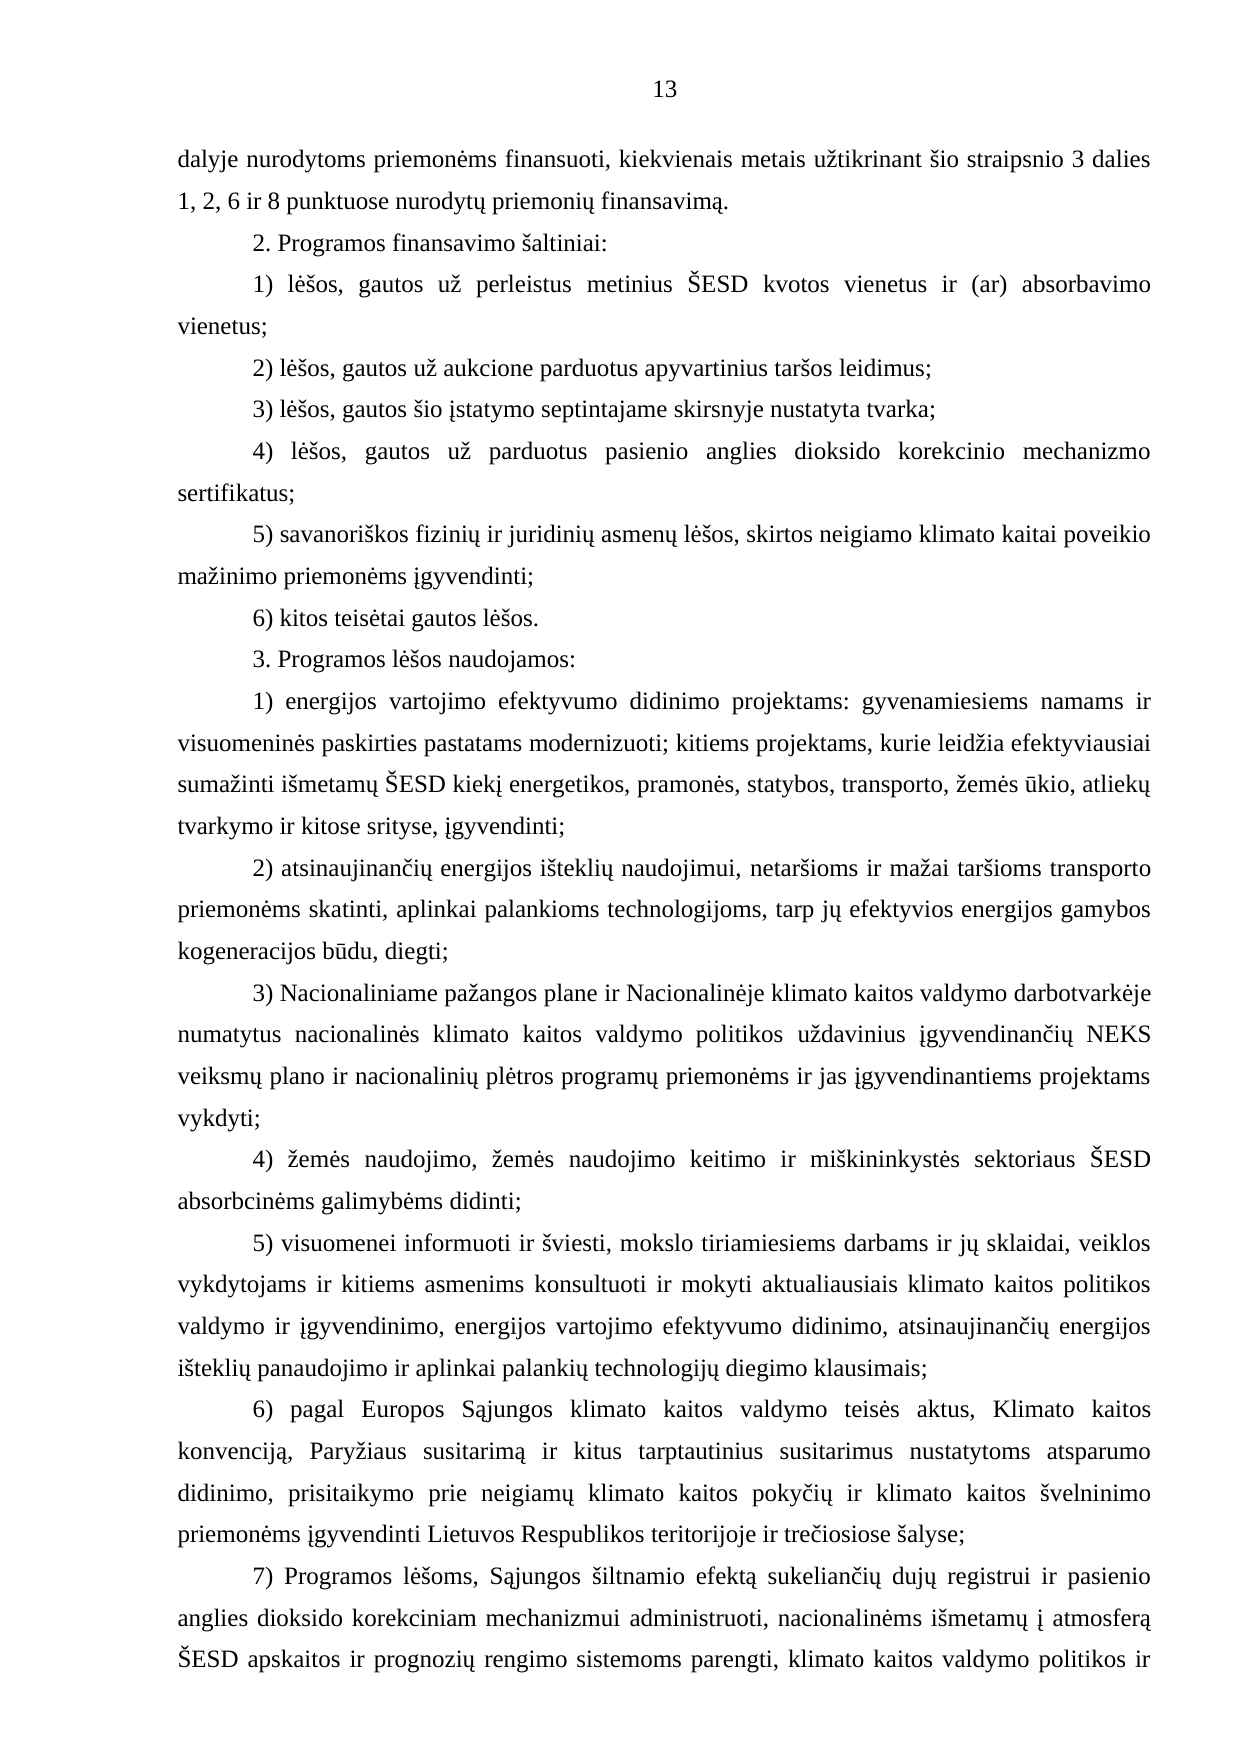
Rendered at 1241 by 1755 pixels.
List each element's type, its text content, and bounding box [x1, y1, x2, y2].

text 1) energijos vartojimo efektyvumo didinimo projektams: gyvenamiesiems namams ir visuomeninės paskirties pastatams modernizuoti; kitiems projektams, kurie leidžia efektyviausiai sumažinti išmetamų ŠESD kiekį energetikos, pramonės, statybos, transporto, žemės ūkio, atliekų tvarkymo ir kitose srityse, įgyvendinti; [177, 673, 1152, 840]
text 2) atsinaujinančių energijos išteklių naudojimui, netaršioms ir mažai taršioms transporto priemonėms skatinti, aplinkai palankioms technologijoms, tarp jų efektyvios energijos gamybos kogeneracijos būdu, diegti; [177, 840, 1152, 965]
text 2. Programos finansavimo šaltiniai: [177, 215, 1152, 256]
text 5) savanoriškos fizinių ir juridinių asmenų lėšos, skirtos neigiamo klimato kaitai poveikio mažinimo priemonėms įgyvendinti; [177, 506, 1152, 590]
text dalyje nurodytoms priemonėms finansuoti, kiekvienais metais užtikrinant šio straipsnio 3 dalies 1, 2, 6 ir 8 punktuose nurodytų priemonių finansavimą. [177, 131, 1152, 215]
text 3) lėšos, gautos šio įstatymo septintajame skirsnyje nustatyta tvarka; [177, 381, 1152, 423]
text 4) lėšos, gautos už parduotus pasienio anglies dioksido korekcinio mechanizmo sertifikatus; [177, 423, 1152, 506]
text 3) Nacionaliniame pažangos plane ir Nacionalinėje klimato kaitos valdymo darbotvarkėje numatytus nacionalinės klimato kaitos valdymo politikos uždavinius įgyvendinančių NEKS veiksmų plano ir nacionalinių plėtros programų priemonėms ir jas įgyvendinantiems projektams vykdyti; [177, 965, 1152, 1131]
text 6) kitos teisėtai gautos lėšos. [177, 590, 1152, 631]
text 7) Programos lėšoms, Sąjungos šiltnamio efektą sukeliančių dujų registrui ir pasienio anglies dioksido korekciniam mechanizmui administruoti, nacionalinėms išmetamų į atmosferą ŠESD apskaitos ir prognozių rengimo sistemoms parengti, klimato kaitos valdymo politikos ir [177, 1548, 1152, 1673]
text 2) lėšos, gautos už aukcione parduotus apyvartinius taršos leidimus; [177, 340, 1152, 381]
text 1) lėšos, gautos už perleistus metinius ŠESD kvotos vienetus ir (ar) absorbavimo vienetus; [177, 256, 1152, 340]
text 5) visuomenei informuoti ir šviesti, mokslo tiriamiesiems darbams ir jų sklaidai, veiklos vykdytojams ir kitiems asmenims konsultuoti ir mokyti aktualiausiais klimato kaitos politikos valdymo ir įgyvendinimo, energijos vartojimo efektyvumo didinimo, atsinaujinančių energijos išteklių panaudojimo ir aplinkai palankių technologijų diegimo klausimais; [177, 1215, 1152, 1381]
text 4) žemės naudojimo, žemės naudojimo keitimo ir miškininkystės sektoriaus ŠESD absorbcinėms galimybėms didinti; [177, 1131, 1152, 1215]
text 6) pagal Europos Sąjungos klimato kaitos valdymo teisės aktus, Klimato kaitos konvenciją, Paryžiaus susitarimą ir kitus tarptautinius susitarimus nustatytoms atsparumo didinimo, prisitaikymo prie neigiamų klimato kaitos pokyčių ir klimato kaitos švelninimo priemonėms įgyvendinti Lietuvos Respublikos teritorijoje ir trečiosiose šalyse; [177, 1381, 1152, 1548]
text 3. Programos lėšos naudojamos: [177, 631, 1152, 673]
